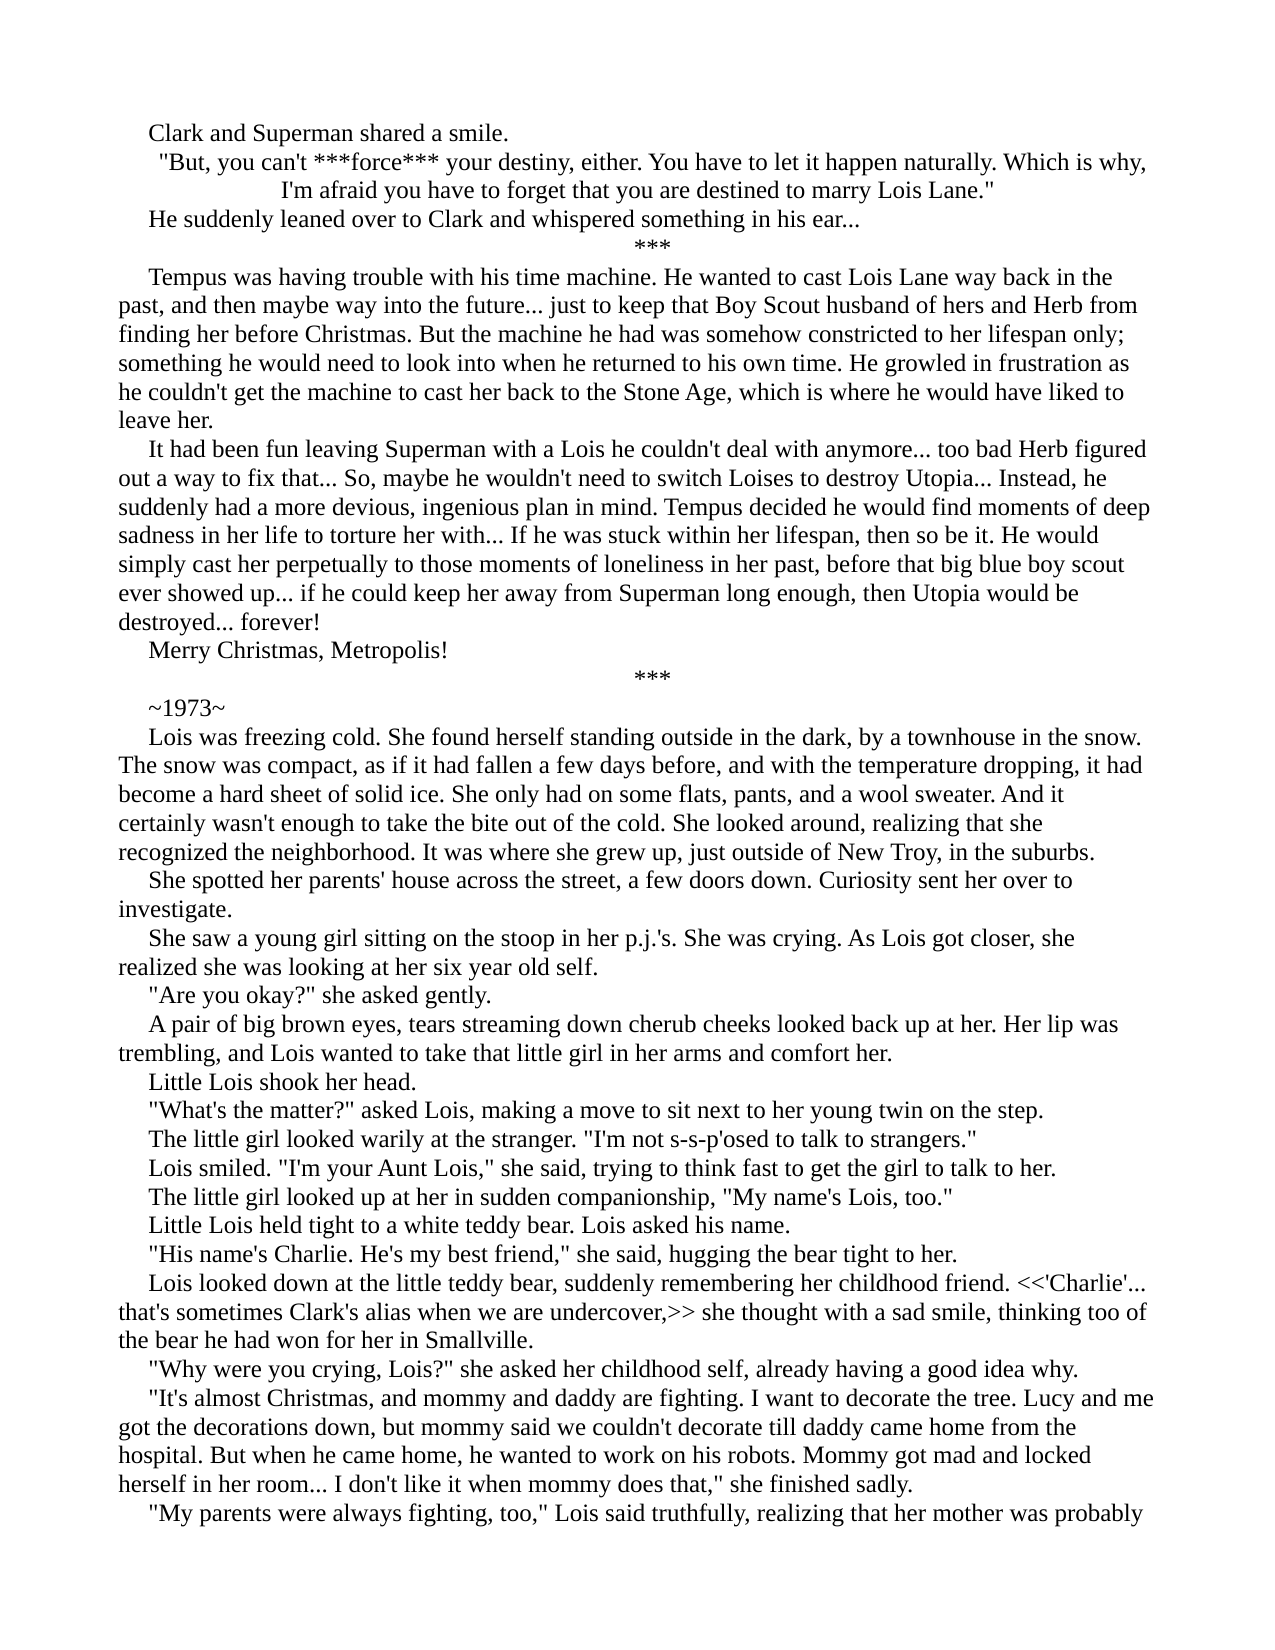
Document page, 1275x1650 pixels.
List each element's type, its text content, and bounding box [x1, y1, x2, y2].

text Lois smiled. "I'm your Aunt Lois," she said, trying to think fast to get the girl to talk to her. [118, 1153, 1157, 1182]
text "My parents were always fighting, too," Lois said truthfully, realizing that her mother was probably [118, 1498, 1157, 1527]
text A pair of big brown eyes, tears streaming down cherub cheeks looked back up at her. Her lip was trembling, and Lois wanted to take that little girl in her arms and comfort her. [118, 1009, 1157, 1067]
text She spotted her parents' house across the street, a few doors down. Curiosity sent her over to investigate. [118, 866, 1157, 923]
text Tempus was having trouble with his time machine. He wanted to cast Lois Lane way back in the past, and then maybe way into the future... just to keep that Boy Scout husband of hers and Herb from finding her before Christmas. But the machine he had was somehow constricted to her lifespan only; something he would need to look into when he returned to his own time. He growled in frustration as he couldn't get the machine to cast her back to the Stone Age, which is where he would have liked to leave her. [118, 262, 1157, 434]
text The little girl looked warily at the stranger. "I'm not s-s-p'osed to talk to strangers." [118, 1124, 1157, 1153]
text Clark and Superman shared a smile. [118, 118, 1157, 147]
text "It's almost Christmas, and mommy and daddy are fighting. I want to decorate the tree. Lucy and me got the decorations down, but mommy said we couldn't decorate till daddy came home from the hospital. But when he came home, he wanted to work on his robots. Mommy got mad and locked herself in her room... I don't like it when mommy does that," she finished sadly. [118, 1383, 1157, 1498]
text *** [118, 233, 1157, 262]
text "His name's Charlie. He's my best friend," she said, hugging the bear tight to her. [118, 1239, 1157, 1268]
text Lois was freezing cold. She found herself standing outside in the dark, by a townhouse in the snow. The snow was compact, as if it had fallen a few days before, and with the temperature dropping, it had become a hard sheet of solid ice. She only had on some flats, pants, and a wool sweater. And it certainly wasn't enough to take the bite out of the cold. She looked around, realizing that she recognized the neighborhood. It was where she grew up, just outside of New Troy, in the suburbs. [118, 722, 1157, 866]
text It had been fun leaving Superman with a Lois he couldn't deal with anymore... too bad Herb figured out a way to fix that... So, maybe he wouldn't need to switch Loises to destroy Utopia... Instead, he suddenly had a more devious, ingenious plan in mind. Tempus decided he would find moments of deep sadness in her life to torture her with... If he was stuck within her lifespan, then so be it. He would simply cast her perpetually to those moments of loneliness in her past, before that big blue boy scout ever showed up... if he could keep her away from Superman long enough, then Utopia would be destroyed... forever! [118, 434, 1157, 636]
text Little Lois shook her head. [118, 1067, 1157, 1096]
text "What's the matter?" asked Lois, making a move to sit next to her young twin on the step. [118, 1096, 1157, 1124]
text She saw a young girl sitting on the stoop in her p.j.'s. She was crying. As Lois got closer, she realized she was looking at her six year old self. [118, 923, 1157, 981]
text "Are you okay?" she asked gently. [118, 981, 1157, 1009]
text Lois looked down at the little teddy bear, suddenly remembering her childhood friend. <<'Charlie'... that's sometimes Clark's alias when we are undercover,>> she thought with a sad smile, thinking too of the bear he had won for her in Smallville. [118, 1268, 1157, 1354]
text He suddenly leaned over to Clark and whispered something in his ear... [118, 204, 1157, 233]
text "Why were you crying, Lois?" she asked her childhood self, already having a good idea why. [118, 1354, 1157, 1383]
text Little Lois held tight to a white teddy bear. Lois asked his name. [118, 1211, 1157, 1239]
text ~1973~ [118, 693, 1157, 722]
text "But, you can't ***force*** your destiny, either. You have to let it happen naturally. Which is why, I'm afraid you have to forget that you are destined to marry Lois Lane." [118, 147, 1157, 204]
text Merry Christmas, Metropolis! [118, 636, 1157, 664]
text The little girl looked up at her in sudden companionship, "My name's Lois, too." [118, 1182, 1157, 1211]
text *** [118, 664, 1157, 693]
